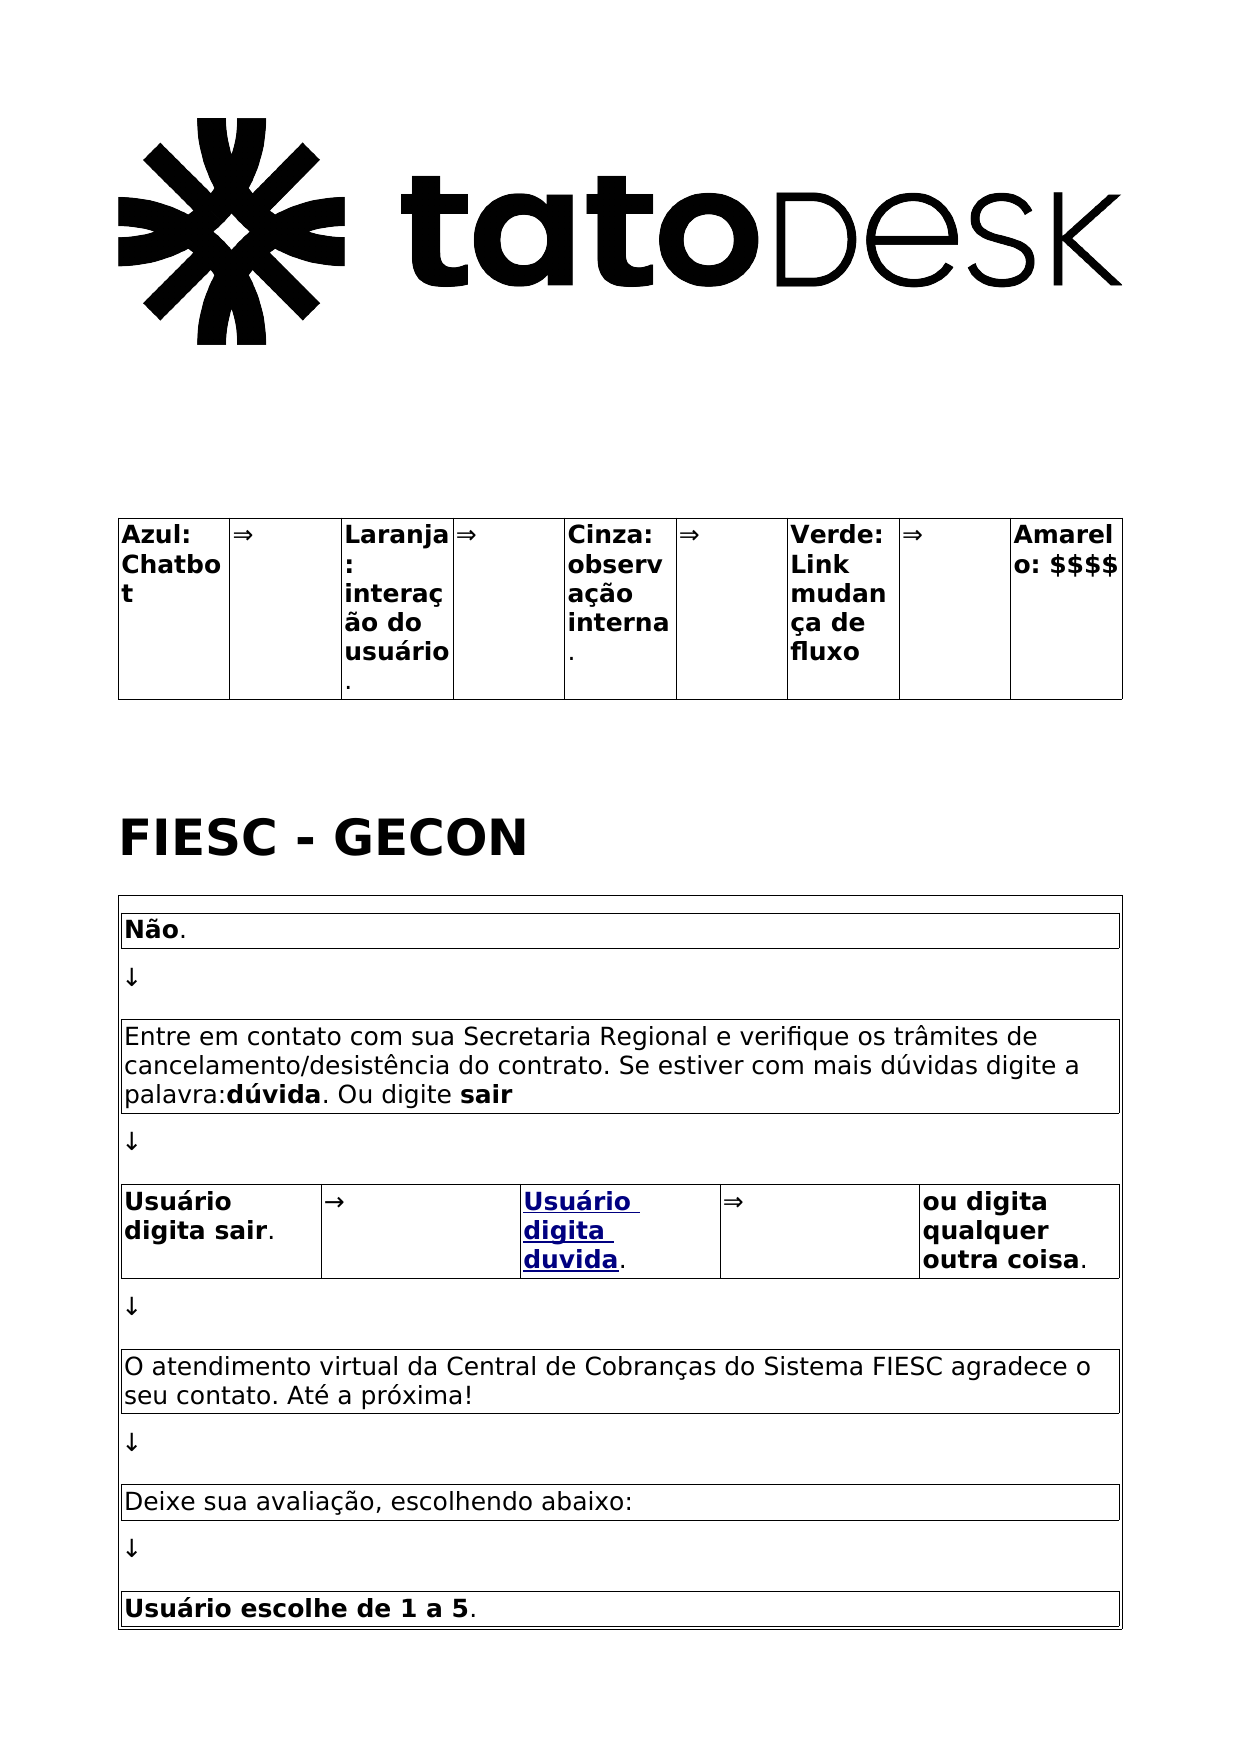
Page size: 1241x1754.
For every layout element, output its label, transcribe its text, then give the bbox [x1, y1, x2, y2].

table_header Não. [122, 914, 1119, 948]
table_header Usuário escolhe de 1 a 5. [122, 1592, 1119, 1626]
table_header Amarelo: $$$$ [1011, 519, 1122, 699]
table_header Usuário digita sair. [122, 1185, 321, 1277]
table_header ↓ ↓ ↓ ↓ ↓ [119, 896, 1122, 1629]
table_header Verde: Link mudança de fluxo [788, 519, 899, 699]
table_header Laranja: interação do usuário. [342, 519, 453, 699]
table_header Usuário digita duvida. [521, 1185, 720, 1277]
table_header ⇒ [900, 519, 1010, 699]
table_header Entre em contato com sua Secretaria Regional e verifique os trâmites de cancelamento/desistência do contrato. Se estiver com mais dúvidas digite a palavra:dúvida. Ou digite sair [122, 1020, 1119, 1113]
table_header Cinza: observação interna. [565, 519, 676, 699]
table_header ⇒ [677, 519, 787, 699]
table_header ou digita qualquer outra coisa. [920, 1185, 1119, 1277]
picture [118, 118, 1123, 345]
subtitle FIESC - GECON [118, 809, 1122, 868]
table_header ⇒ [454, 519, 564, 699]
table_header Azul: Chatbot [119, 519, 229, 699]
table_header ⇒ [230, 519, 341, 699]
table_header O atendimento virtual da Central de Cobranças do Sistema FIESC agradece o seu contato. Até a próxima! [122, 1350, 1119, 1413]
table_header → [322, 1185, 520, 1277]
table_header ⇒ [721, 1185, 919, 1277]
table_header Deixe sua avaliação, escolhendo abaixo: [122, 1485, 1119, 1519]
